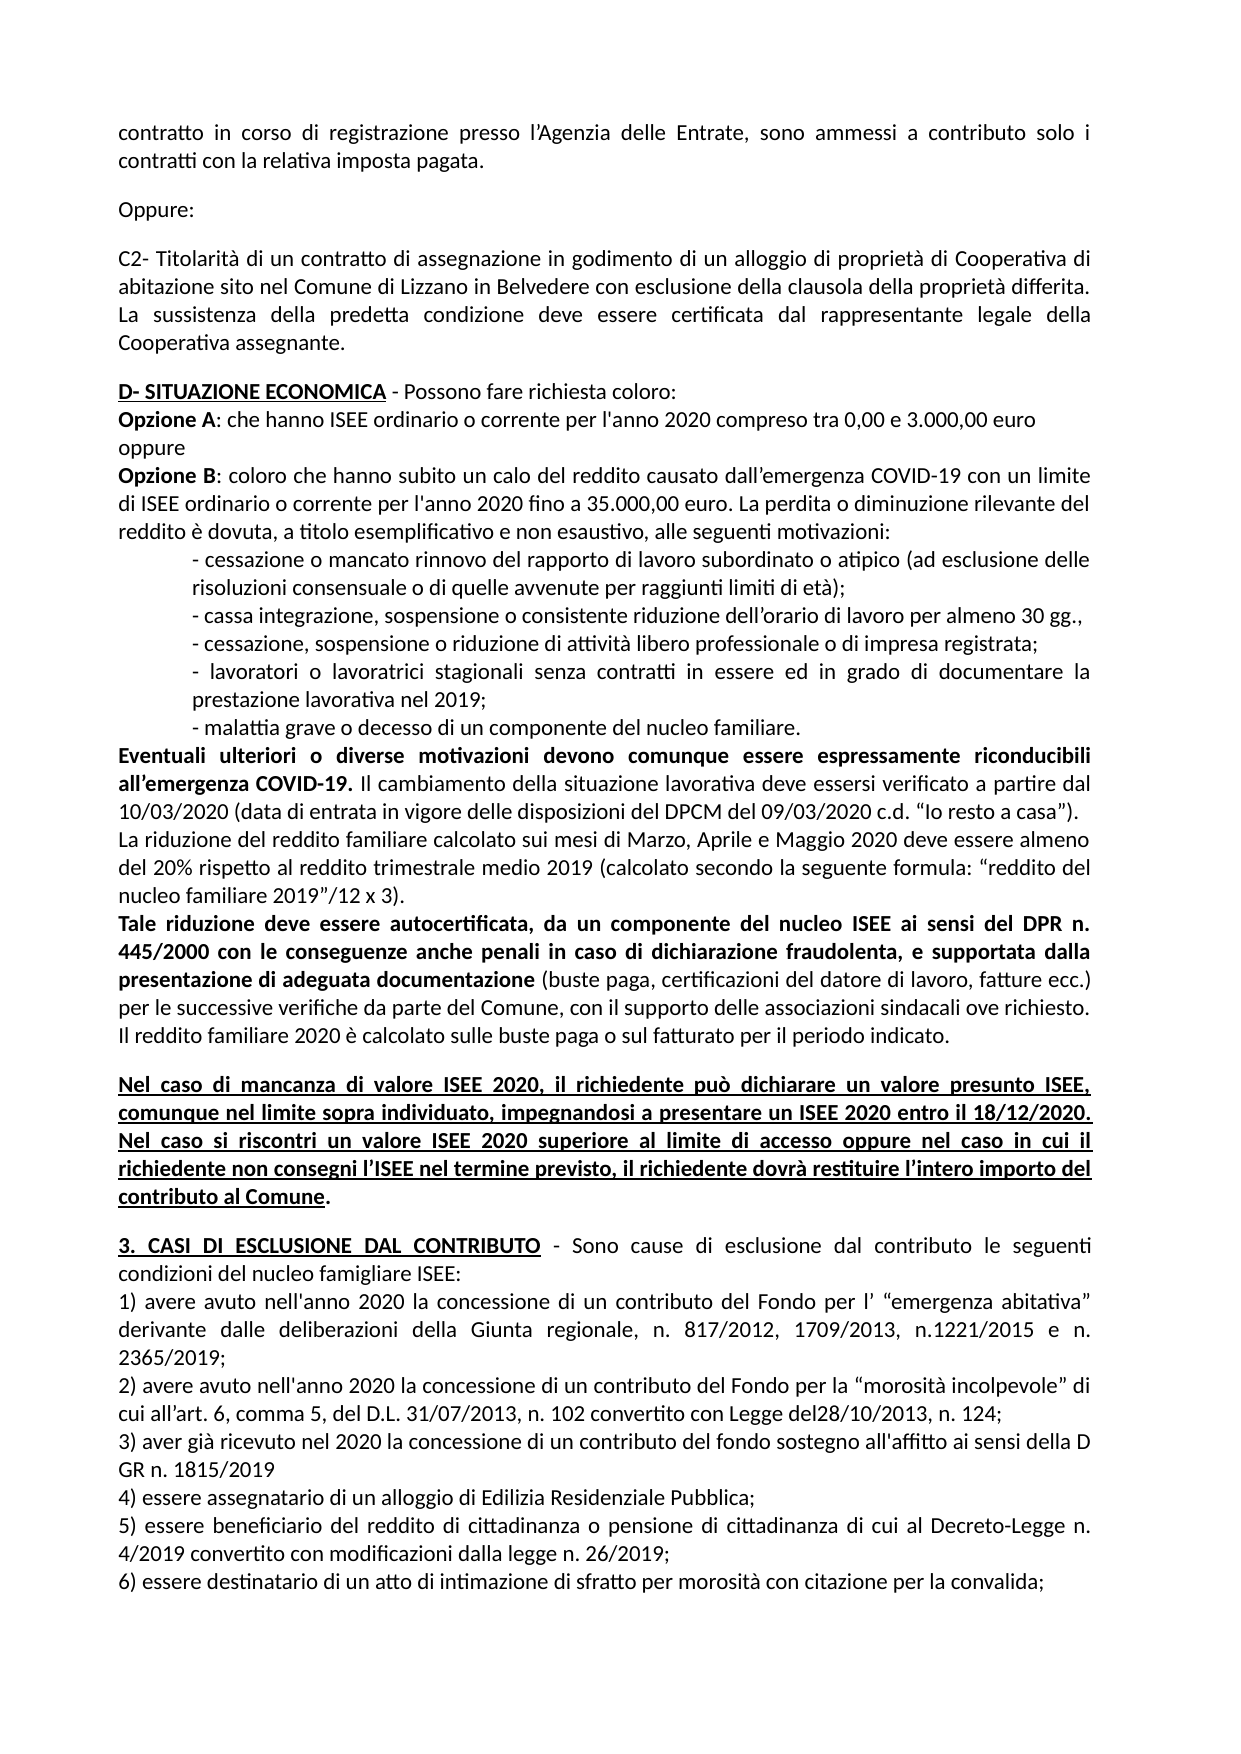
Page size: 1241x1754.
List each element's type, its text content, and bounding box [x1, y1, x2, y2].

text oppure [118, 433, 1092, 461]
text 1) avere avuto nell'anno 2020 la concessione di un contributo del Fondo per l’ “emergenza abitativa” derivante dalle deliberazioni della Giunta regionale, n. 817/2012, 1709/2013, n.1221/2015 e n. 2365/2019; [118, 1287, 1092, 1371]
text - cessazione o mancato rinnovo del rapporto di lavoro subordinato o atipico (ad esclusione delle risoluzioni consensuale o di quelle avvenute per raggiunti limiti di età); [192, 545, 1092, 601]
text Nel caso si riscontri un valore ISEE 2020 superiore al limite di accesso oppure nel caso in cui il [118, 1124, 1092, 1150]
text - lavoratori o lavoratrici stagionali senza contratti in essere ed in grado di documentare la prestazione lavorativa nel 2019; [192, 657, 1092, 713]
text 3) aver già ricevuto nel 2020 la concessione di un contributo del fondo sostegno all'affitto ai sensi della D GR n. 1815/2019 [118, 1427, 1092, 1483]
text D- SITUAZIONE ECONOMICA - Possono fare richiesta coloro: [118, 377, 1092, 405]
text 6) essere destinatario di un atto di intimazione di sfratto per morosità con citazione per la convalida; [118, 1567, 1092, 1595]
text C2- Titolarità di un contratto di assegnazione in godimento di un alloggio di proprietà di Cooperativa di abitazione sito nel Comune di Lizzano in Belvedere con esclusione della clausola della proprietà differita. La sussistenza della predetta condizione deve essere certificata dal rappresentante legale della Cooperativa assegnante. [118, 244, 1092, 356]
text richiedente non consegni l’ISEE nel termine previsto, il richiedente dovrà restituire l’intero importo del [118, 1152, 1092, 1178]
text 3. CASI DI ESCLUSIONE DAL CONTRIBUTO - Sono cause di esclusione dal contributo le seguenti condizioni del nucleo famigliare ISEE: [118, 1231, 1092, 1287]
text - cessazione, sospensione o riduzione di attività libero professionale o di impresa registrata; [192, 629, 1092, 657]
text Opzione B: coloro che hanno subito un calo del reddito causato dall’emergenza COVID-19 con un limite di ISEE ordinario o corrente per l'anno 2020 fino a 35.000,00 euro. La perdita o diminuzione rilevante del reddito è dovuta, a titolo esemplificativo e non esaustivo, alle seguenti motivazioni: [118, 461, 1092, 545]
text Nel caso di mancanza di valore ISEE 2020, il richiedente può dichiarare un valore presunto ISEE, comunque nel limite sopra individuato, impegnandosi a presentare un ISEE 2020 entro il 18/12/2020. [118, 1070, 1092, 1122]
text 5) essere beneficiario del reddito di cittadinanza o pensione di cittadinanza di cui al Decreto-Legge n. 4/2019 convertito con modificazioni dalla legge n. 26/2019; [118, 1511, 1092, 1567]
text La riduzione del reddito familiare calcolato sui mesi di Marzo, Aprile e Maggio 2020 deve essere almeno del 20% rispetto al reddito trimestrale medio 2019 (calcolato secondo la seguente formula: “reddito del nucleo familiare 2019”/12 x 3). [118, 825, 1092, 909]
text contratto in corso di registrazione presso l’Agenzia delle Entrate, sono ammessi a contributo solo i contratti con la relativa imposta pagata. [118, 118, 1092, 174]
text - cassa integrazione, sospensione o consistente riduzione dell’orario di lavoro per almeno 30 gg., [192, 601, 1092, 629]
text Eventuali ulteriori o diverse motivazioni devono comunque essere espressamente riconducibili all’emergenza COVID-19. Il cambiamento della situazione lavorativa deve essersi verificato a partire dal 10/03/2020 (data di entrata in vigore delle disposizioni del DPCM del 09/03/2020 c.d. “Io resto a casa”). [118, 741, 1092, 825]
text 4) essere assegnatario di un alloggio di Edilizia Residenziale Pubblica; [118, 1483, 1092, 1511]
text 2) avere avuto nell'anno 2020 la concessione di un contributo del Fondo per la “morosità incolpevole” di cui all’art. 6, comma 5, del D.L. 31/07/2013, n. 102 convertito con Legge del28/10/2013, n. 124; [118, 1371, 1092, 1427]
text - malattia grave o decesso di un componente del nucleo familiare. [192, 713, 1092, 741]
text Oppure: [118, 195, 1092, 223]
text contributo al Comune. [118, 1180, 1092, 1210]
text Tale riduzione deve essere autocertificata, da un componente del nucleo ISEE ai sensi del DPR n. 445/2000 con le conseguenze anche penali in caso di dichiarazione fraudolenta, e supportata dalla presentazione di adeguata documentazione (buste paga, certificazioni del datore di lavoro, fatture ecc.) per le successive verifiche da parte del Comune, con il supporto delle associazioni sindacali ove richiesto. Il reddito familiare 2020 è calcolato sulle buste paga o sul fatturato per il periodo indicato. [118, 909, 1092, 1049]
text Opzione A: che hanno ISEE ordinario o corrente per l'anno 2020 compreso tra 0,00 e 3.000,00 euro [118, 405, 1092, 433]
